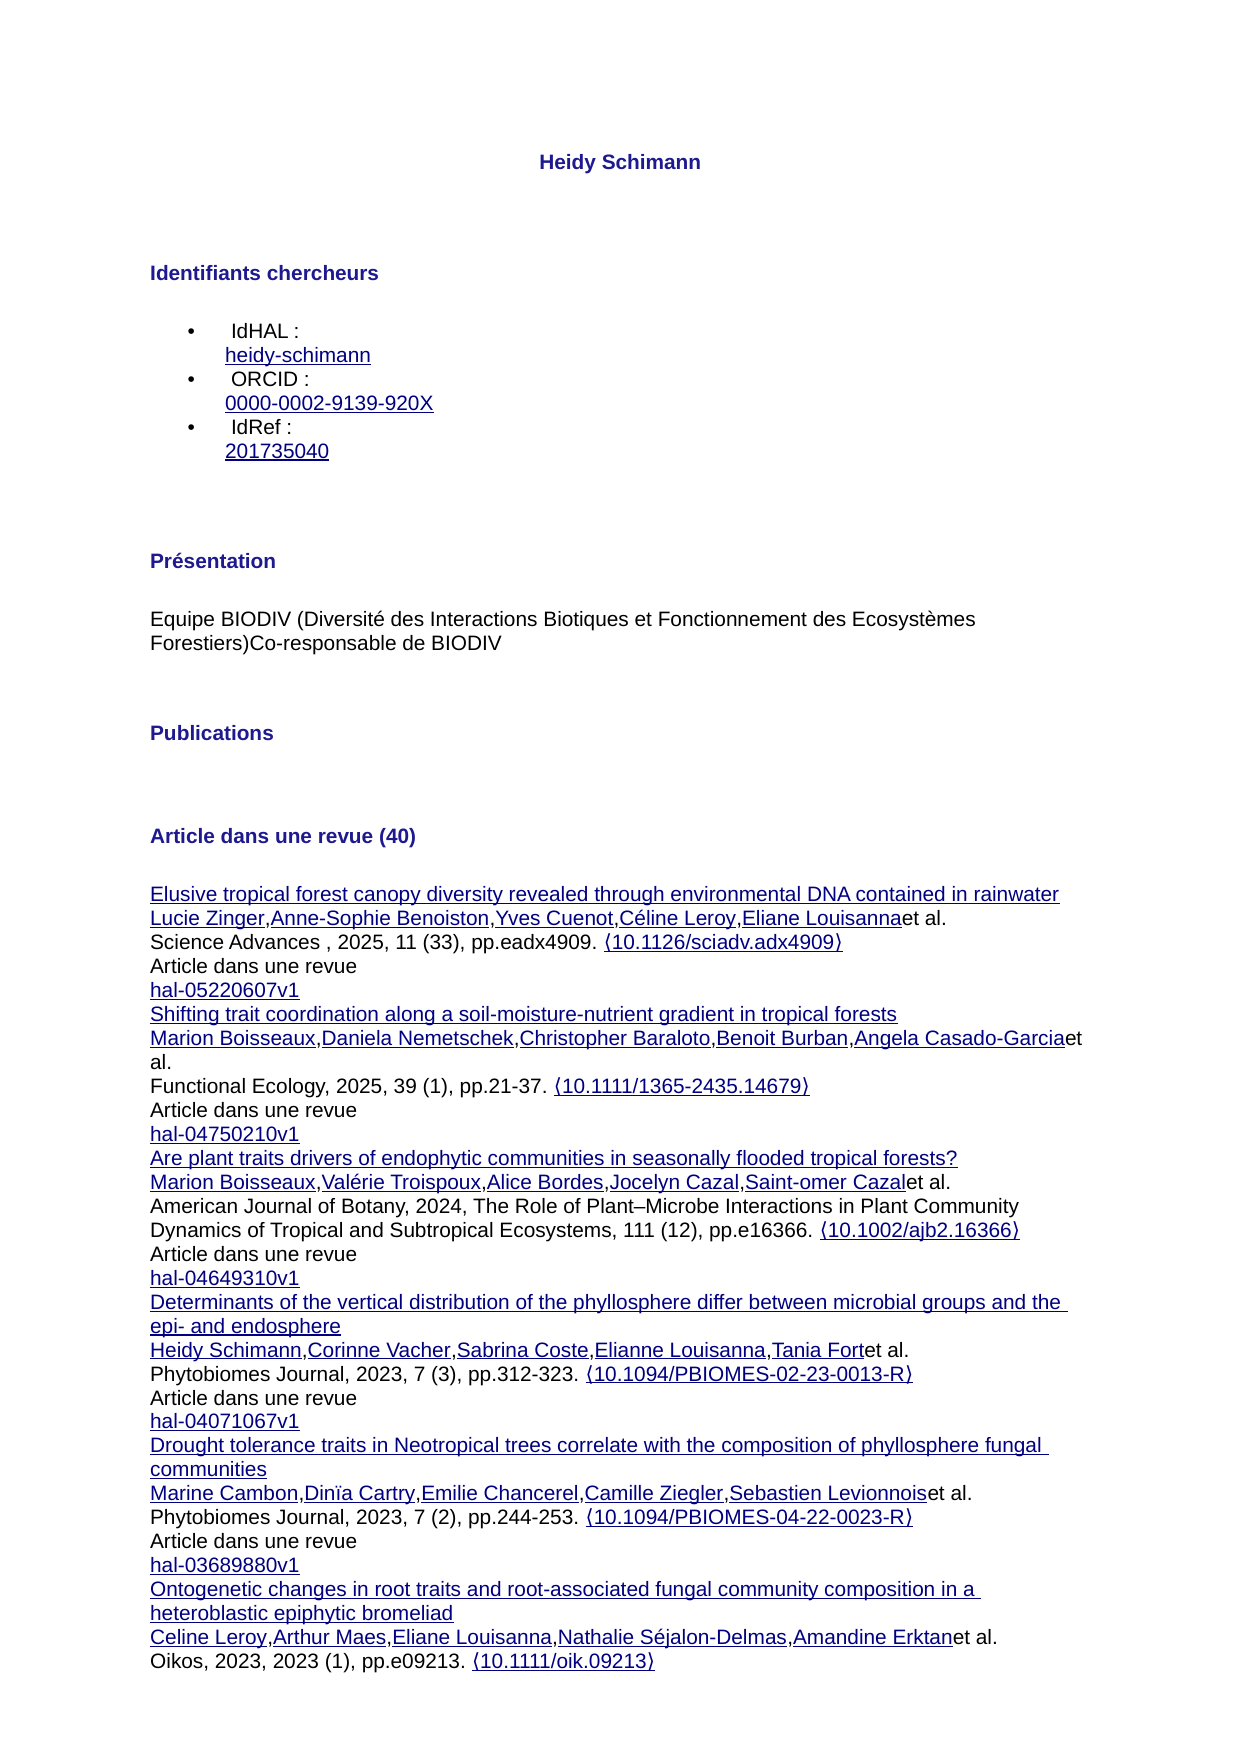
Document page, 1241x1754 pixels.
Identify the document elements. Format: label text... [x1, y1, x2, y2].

subtitle Publications [150, 721, 1090, 745]
subtitle Présentation [150, 549, 1090, 573]
table_cell Ontogenetic changes in root traits and root-associated fungal community composition in a heteroblastic epiphytic bromeliad Celine Leroy,Arthur Maes,Eliane Louisanna,Nathalie Séjalon-Delmas,Amandine Erktanet al. Oikos, 2023, 2023 (1), pp.e09213. ⟨10.1111/oik.09213⟩ [150, 1577, 1090, 1673]
table_cell Determinants of the vertical distribution of the phyllosphere differ between microbial groups and the epi- and endosphere Heidy Schimann,Corinne Vacher,Sabrina Coste,Elianne Louisanna,Tania Fortet al. Phytobiomes Journal, 2023, 7 (3), pp.312-323. ⟨10.1094/PBIOMES-02-23-0013-R⟩ Article dans une revue hal-04071067v1 [150, 1290, 1090, 1433]
list heidy-schimann [187, 343, 1090, 367]
list 0000-0002-9139-920X [187, 391, 1090, 414]
text Equipe BIODIV (Diversité des Interactions Biotiques et Fonctionnement des Ecosystèmes Forestiers)Co-responsable de BIODIV [150, 607, 1090, 655]
list ORCID : [187, 367, 1090, 391]
table_cell Shifting trait coordination along a soil‐moisture‐nutrient gradient in tropical forests Marion Boisseaux,Daniela Nemetschek,Christopher Baraloto,Benoit Burban,Angela Casado-Garciaet al. Functional Ecology, 2025, 39 (1), pp.21-37. ⟨10.1111/1365-2435.14679⟩ Article dans une revue hal-04750210v1 [150, 1002, 1090, 1146]
list IdRef : [187, 414, 1090, 438]
table_cell Drought tolerance traits in Neotropical trees correlate with the composition of phyllosphere fungal communities Marine Cambon,Dinïa Cartry,Emilie Chancerel,Camille Ziegler,Sebastien Levionnoiset al. Phytobiomes Journal, 2023, 7 (2), pp.244-253. ⟨10.1094/PBIOMES-04-22-0023-R⟩ Article dans une revue hal-03689880v1 [150, 1433, 1090, 1577]
table_cell Are plant traits drivers of endophytic communities in seasonally flooded tropical forests? Marion Boisseaux,Valérie Troispoux,Alice Bordes,Jocelyn Cazal,Saint‐omer Cazalet al. American Journal of Botany, 2024, The Role of Plant–Microbe Interactions in Plant Community Dynamics of Tropical and Subtropical Ecosystems, 111 (12), pp.e16366. ⟨10.1002/ajb2.16366⟩ Article dans une revue hal-04649310v1 [150, 1146, 1090, 1289]
list IdHAL : [187, 319, 1090, 343]
subtitle Article dans une revue (40) [150, 824, 1090, 848]
subtitle Heidy Schimann [150, 150, 1090, 174]
list 201735040 [187, 438, 1090, 462]
subtitle Identifiants chercheurs [150, 260, 1090, 284]
table_header Elusive tropical forest canopy diversity revealed through environmental DNA contained in rainwater Lucie Zinger,Anne-Sophie Benoiston,Yves Cuenot,Céline Leroy,Eliane Louisannaet al. Science Advances , 2025, 11 (33), pp.eadx4909. ⟨10.1126/sciadv.adx4909⟩ Article dans une revue hal-05220607v1 [150, 882, 1090, 1002]
